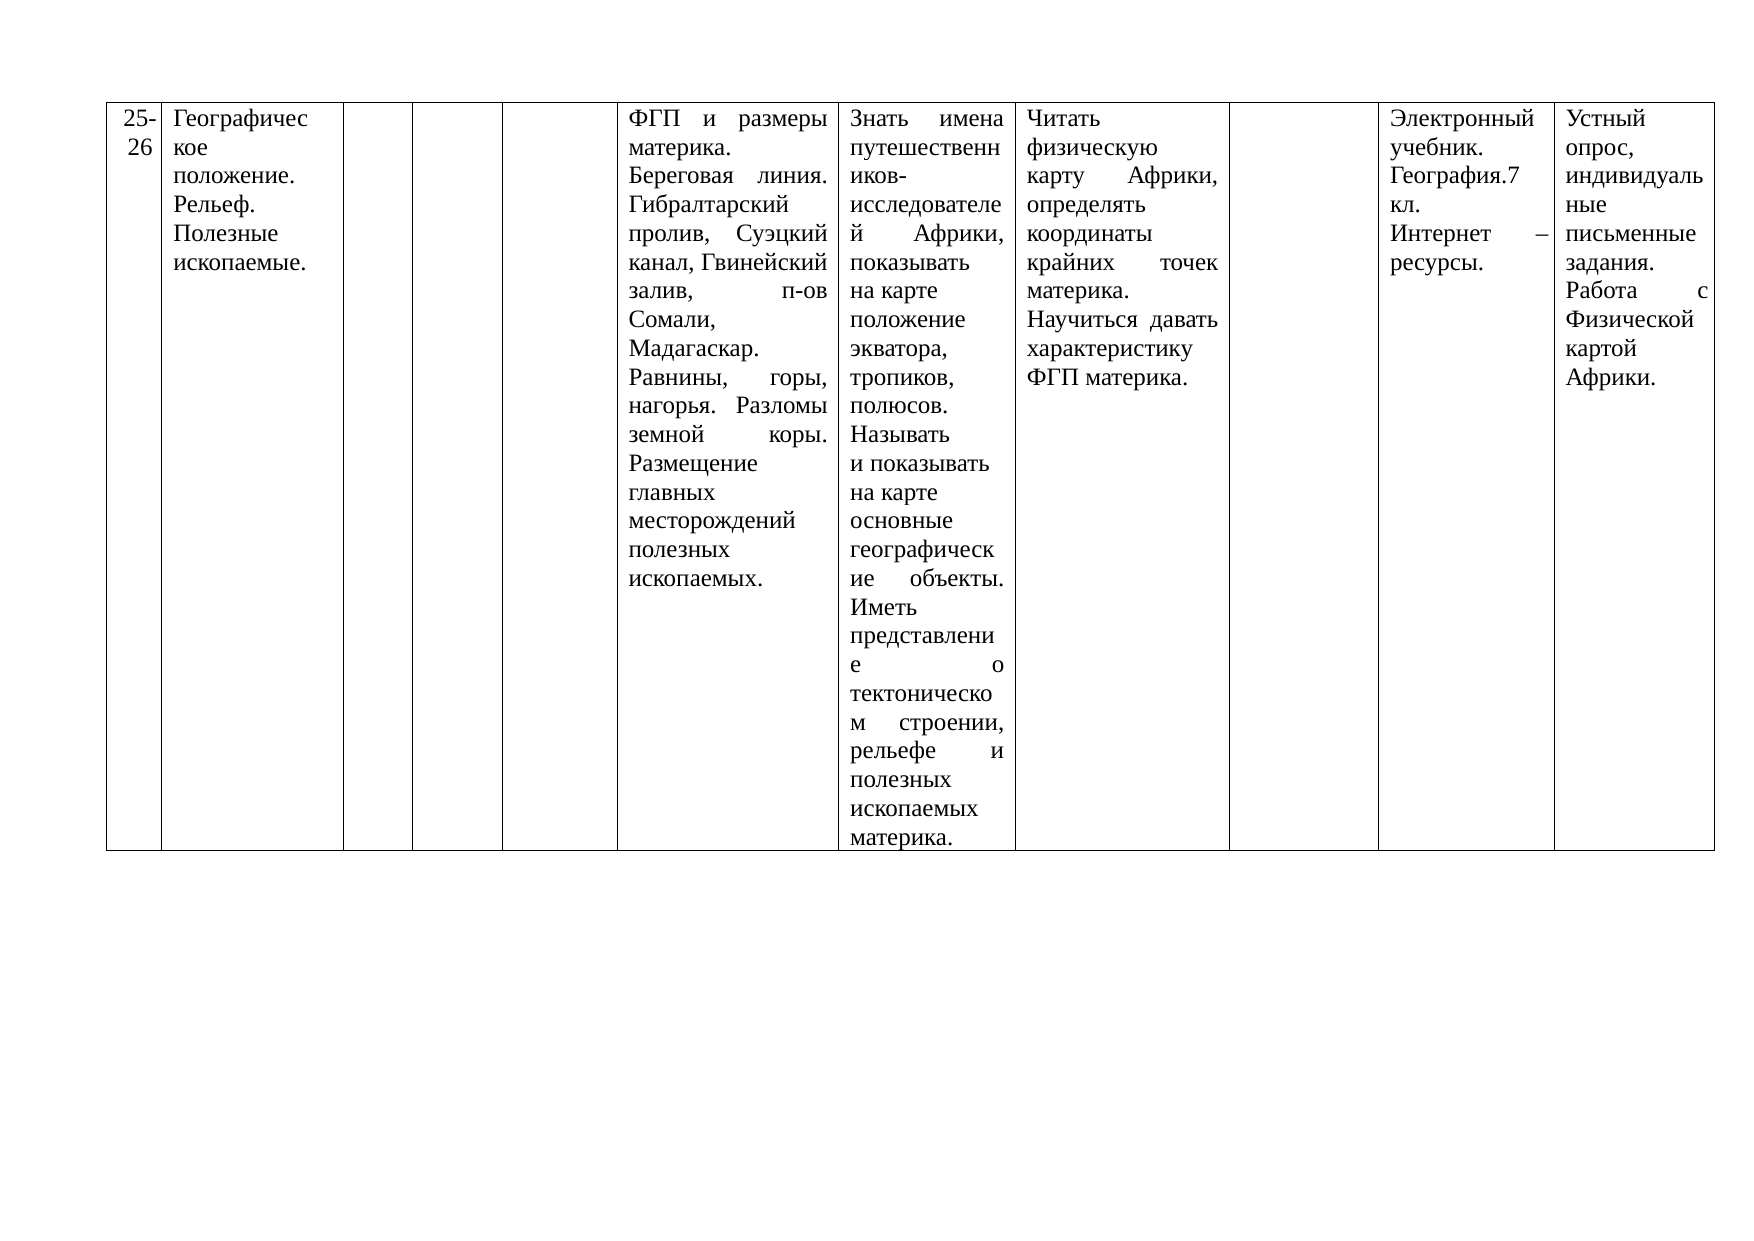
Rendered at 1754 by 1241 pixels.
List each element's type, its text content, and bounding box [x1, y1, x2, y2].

table_cell Электронный учебник. География.7 кл. Интернет – ресурсы. [1379, 103, 1554, 850]
table_cell [413, 103, 502, 850]
table_cell Устный опрос, индивидуальные письменные задания. Работа с Физической картой Африки. [1555, 103, 1714, 850]
table_cell [503, 103, 617, 850]
table_cell [344, 103, 412, 850]
table_cell ФГП и размеры материка. Береговая линия. Гибралтарский пролив, Суэцкий канал, Гвинейский залив, п-ов Сомали, Мадагаскар. Равнины, горы, нагорья. Разломы земной коры. Размещение главных месторождений полезных ископаемых. [618, 103, 838, 850]
table_cell Читать физическую карту Африки, определять координаты крайних точек материка. Научиться давать характеристику ФГП материка. [1016, 103, 1229, 850]
table_cell 25-26 [107, 103, 161, 850]
table_cell Знать имена путешественников-исследователей Африки, показывать на карте положение экватора, тропиков, полюсов. Называть и показывать на карте основные географические объекты. Иметь представление о тектоническом строении, рельефе и полезных ископаемых материка. [839, 103, 1015, 850]
table_cell [1230, 103, 1378, 850]
table_cell Географическое положение. Рельеф. Полезные ископаемые. [162, 103, 343, 850]
